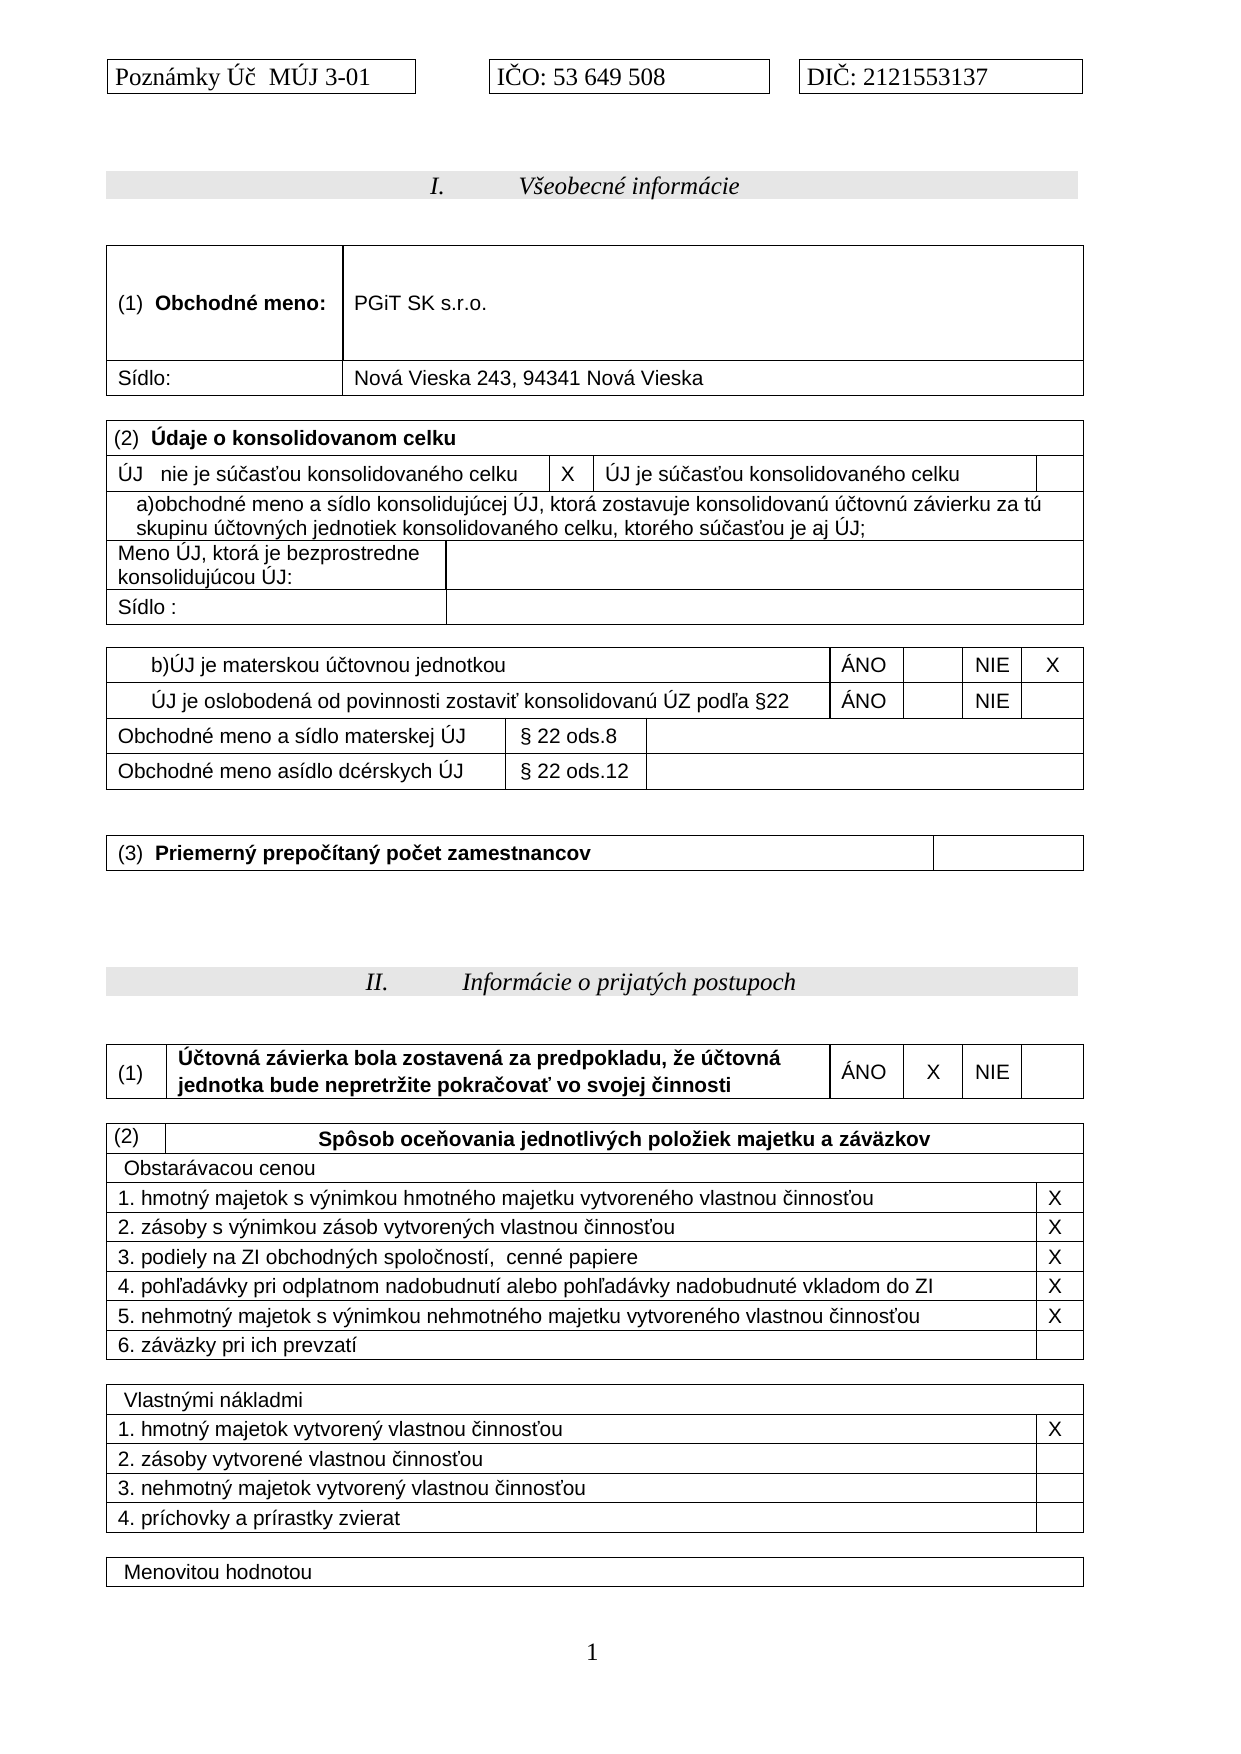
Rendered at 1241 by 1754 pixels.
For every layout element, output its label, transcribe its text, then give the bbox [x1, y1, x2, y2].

table_cell 3. nehmotný majetok vytvorený vlastnou činnosťou [107, 1474, 1036, 1502]
table_header [934, 836, 1083, 870]
table_cell X [1037, 1242, 1083, 1271]
table_header Údaje o konsolidovanom celku [107, 421, 1083, 455]
table_cell 4. príchovky a prírastky zvierat [107, 1503, 1036, 1532]
table_cell X [1037, 1213, 1083, 1241]
table_header ÁNO [831, 648, 903, 682]
table_cell 6. záväzky pri ich prevzatí [107, 1331, 1036, 1359]
table_header Spôsob oceňovania jednotlivých položiek majetku a záväzkov [166, 1124, 1083, 1153]
table_header [107, 1124, 165, 1153]
table_cell [1022, 683, 1083, 718]
table_header [107, 1045, 166, 1098]
table_header Obchodné meno: [107, 246, 342, 359]
table_cell X [1037, 1415, 1083, 1443]
table_cell Sídlo : [107, 590, 446, 624]
table_cell 2. zásoby vytvorené vlastnou činnosťou [107, 1444, 1036, 1473]
list Informácie o prijatých postupoch [106, 967, 1078, 996]
table_cell [1037, 1331, 1083, 1359]
table_cell ÚJ je súčasťou konsolidovaného celku [594, 456, 1036, 491]
table_header PGiT SK s.r.o. [344, 246, 1083, 359]
table_cell X [1037, 1183, 1083, 1212]
table_header [1022, 1045, 1083, 1098]
table_header [904, 648, 962, 682]
table_cell X [1037, 1272, 1083, 1300]
table_cell [447, 590, 1083, 624]
table_header ÁNO [831, 1045, 903, 1098]
table_cell ÚJ nie je súčasťou konsolidovaného celku [107, 456, 549, 491]
table_cell X [550, 456, 593, 491]
table_cell [1037, 1503, 1083, 1532]
table_header b)ÚJ je materskou účtovnou jednotkou [107, 648, 829, 682]
table_cell a)obchodné meno a sídlo konsolidujúcej ÚJ, ktorá zostavuje konsolidovanú účtovnú závierku za tú skupinu účtovných jednotiek konsolidovaného celku, ktorého súčasťou je aj ÚJ; [107, 492, 1083, 540]
table_cell ÁNO [831, 683, 903, 718]
table_header Vlastnými nákladmi [107, 1385, 1083, 1414]
table_header Priemerný prepočítaný počet zamestnancov [107, 836, 933, 870]
table_cell NIE [963, 683, 1021, 718]
table_cell [647, 719, 1083, 753]
table_cell [447, 541, 1083, 589]
table_cell Nová Vieska 243, 94341 Nová Vieska [343, 361, 1083, 395]
table_cell Obstarávacou cenou [107, 1154, 1083, 1182]
table_cell 3. podiely na ZI obchodných spoločností, cenné papiere [107, 1242, 1036, 1271]
list Všeobecné informácie [106, 171, 1078, 199]
table_cell Sídlo: [107, 361, 342, 395]
table_header Menovitou hodnotou [107, 1558, 1083, 1586]
table_header Účtovná závierka bola zostavená za predpokladu, že účtovná jednotka bude nepretržite pokračovať vo svojej činnosti [167, 1045, 829, 1098]
table_cell Meno ÚJ, ktorá je bezprostredne konsolidujúcou ÚJ: [107, 541, 445, 589]
table_cell [647, 754, 1083, 788]
table_cell § 22 ods.8 [506, 719, 646, 753]
table_cell [1037, 1474, 1083, 1502]
table_cell 4. pohľadávky pri odplatnom nadobudnutí alebo pohľadávky nadobudnuté vkladom do ZI [107, 1272, 1036, 1300]
table_cell Obchodné meno a sídlo materskej ÚJ [107, 719, 505, 753]
table_cell X [1037, 1301, 1083, 1330]
table_header NIE [963, 648, 1021, 682]
table_cell [1037, 1444, 1083, 1473]
table_cell 5. nehmotný majetok s výnimkou nehmotného majetku vytvoreného vlastnou činnosťou [107, 1301, 1036, 1330]
table_cell 2. zásoby s výnimkou zásob vytvorených vlastnou činnosťou [107, 1213, 1036, 1241]
table_cell Obchodné meno asídlo dcérskych ÚJ [107, 754, 505, 788]
table_header X [904, 1045, 962, 1098]
table_header X [1022, 648, 1083, 682]
table_cell 1. hmotný majetok vytvorený vlastnou činnosťou [107, 1415, 1036, 1443]
table_cell [904, 683, 962, 718]
table_cell 1. hmotný majetok s výnimkou hmotného majetku vytvoreného vlastnou činnosťou [107, 1183, 1036, 1212]
table_cell ÚJ je oslobodená od povinnosti zostaviť konsolidovanú ÚZ podľa §22 [107, 683, 829, 718]
table_cell [1037, 456, 1083, 491]
table_header NIE [963, 1045, 1021, 1098]
table_cell § 22 ods.12 [506, 754, 646, 788]
